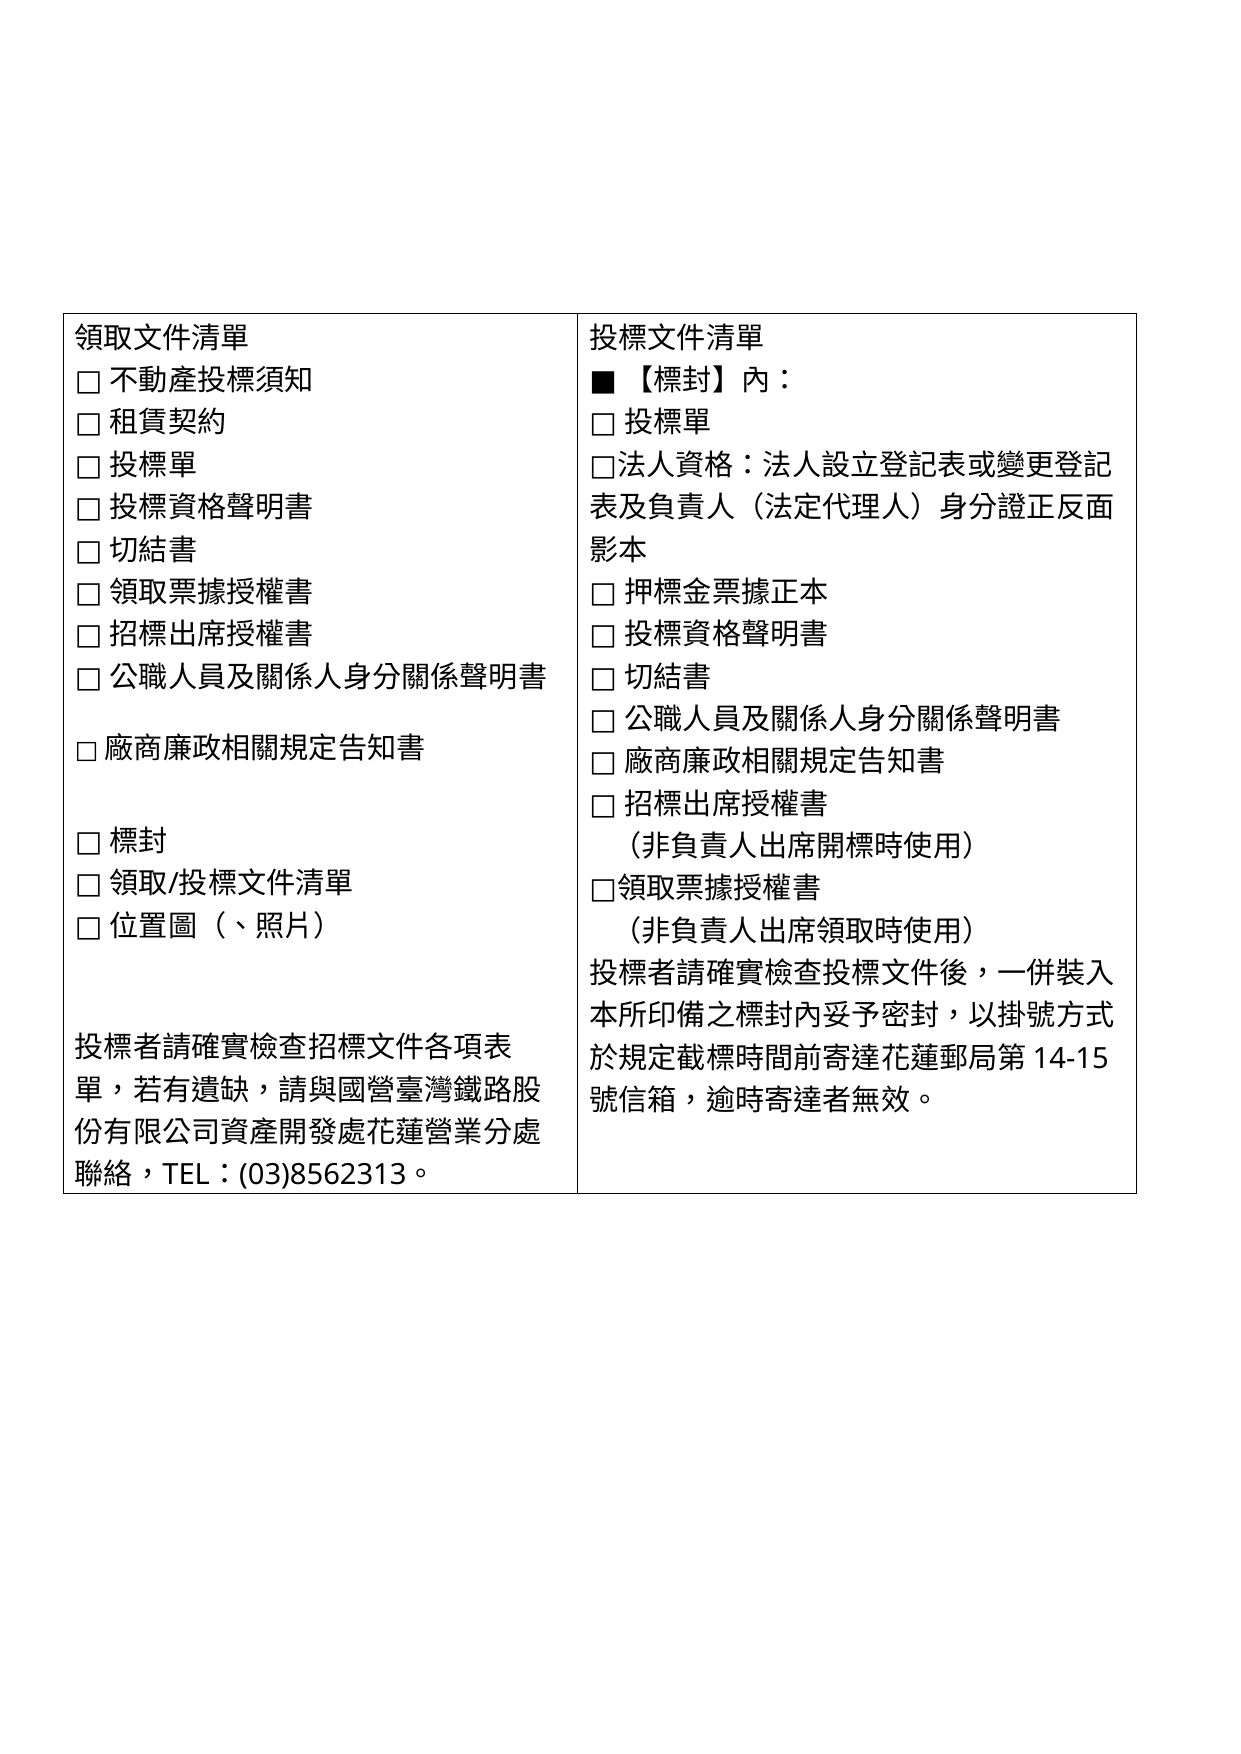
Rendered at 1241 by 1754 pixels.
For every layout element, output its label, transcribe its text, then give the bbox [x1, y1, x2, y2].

table_header 投標文件清單 ■ 【標封】內： □ 投標單 □法人資格：法人設立登記表或變更登記表及負責人（法定代理人）身分證正反面影本 □ 押標金票據正本 □ 投標資格聲明書 □ 切結書 □ 公職人員及關係人身分關係聲明書 □ 廠商廉政相關規定告知書 □ 招標出席授權書 （非負責人出席開標時使用） □領取票據授權書 （非負責人出席領取時使用） 投標者請確實檢查投標文件後，一併裝入本所印備之標封內妥予密封，以掛號方式於規定截標時間前寄達花蓮郵局第14-15號信箱，逾時寄達者無效。 [578, 314, 1136, 1193]
table_header 領取文件清單 □ 不動產投標須知 □ 租賃契約 □ 投標單 □ 投標資格聲明書 □ 切結書 □ 領取票據授權書 □ 招標出席授權書 □ 公職人員及關係人身分關係聲明書 □ 廠商廉政相關規定告知書 □ 標封 □ 領取/投標文件清單 □ 位置圖（、照片） 投標者請確實檢查招標文件各項表單，若有遺缺，請與國營臺灣鐵路股份有限公司資產開發處花蓮營業分處聯絡，TEL：(03)8562313。 [64, 314, 577, 1193]
